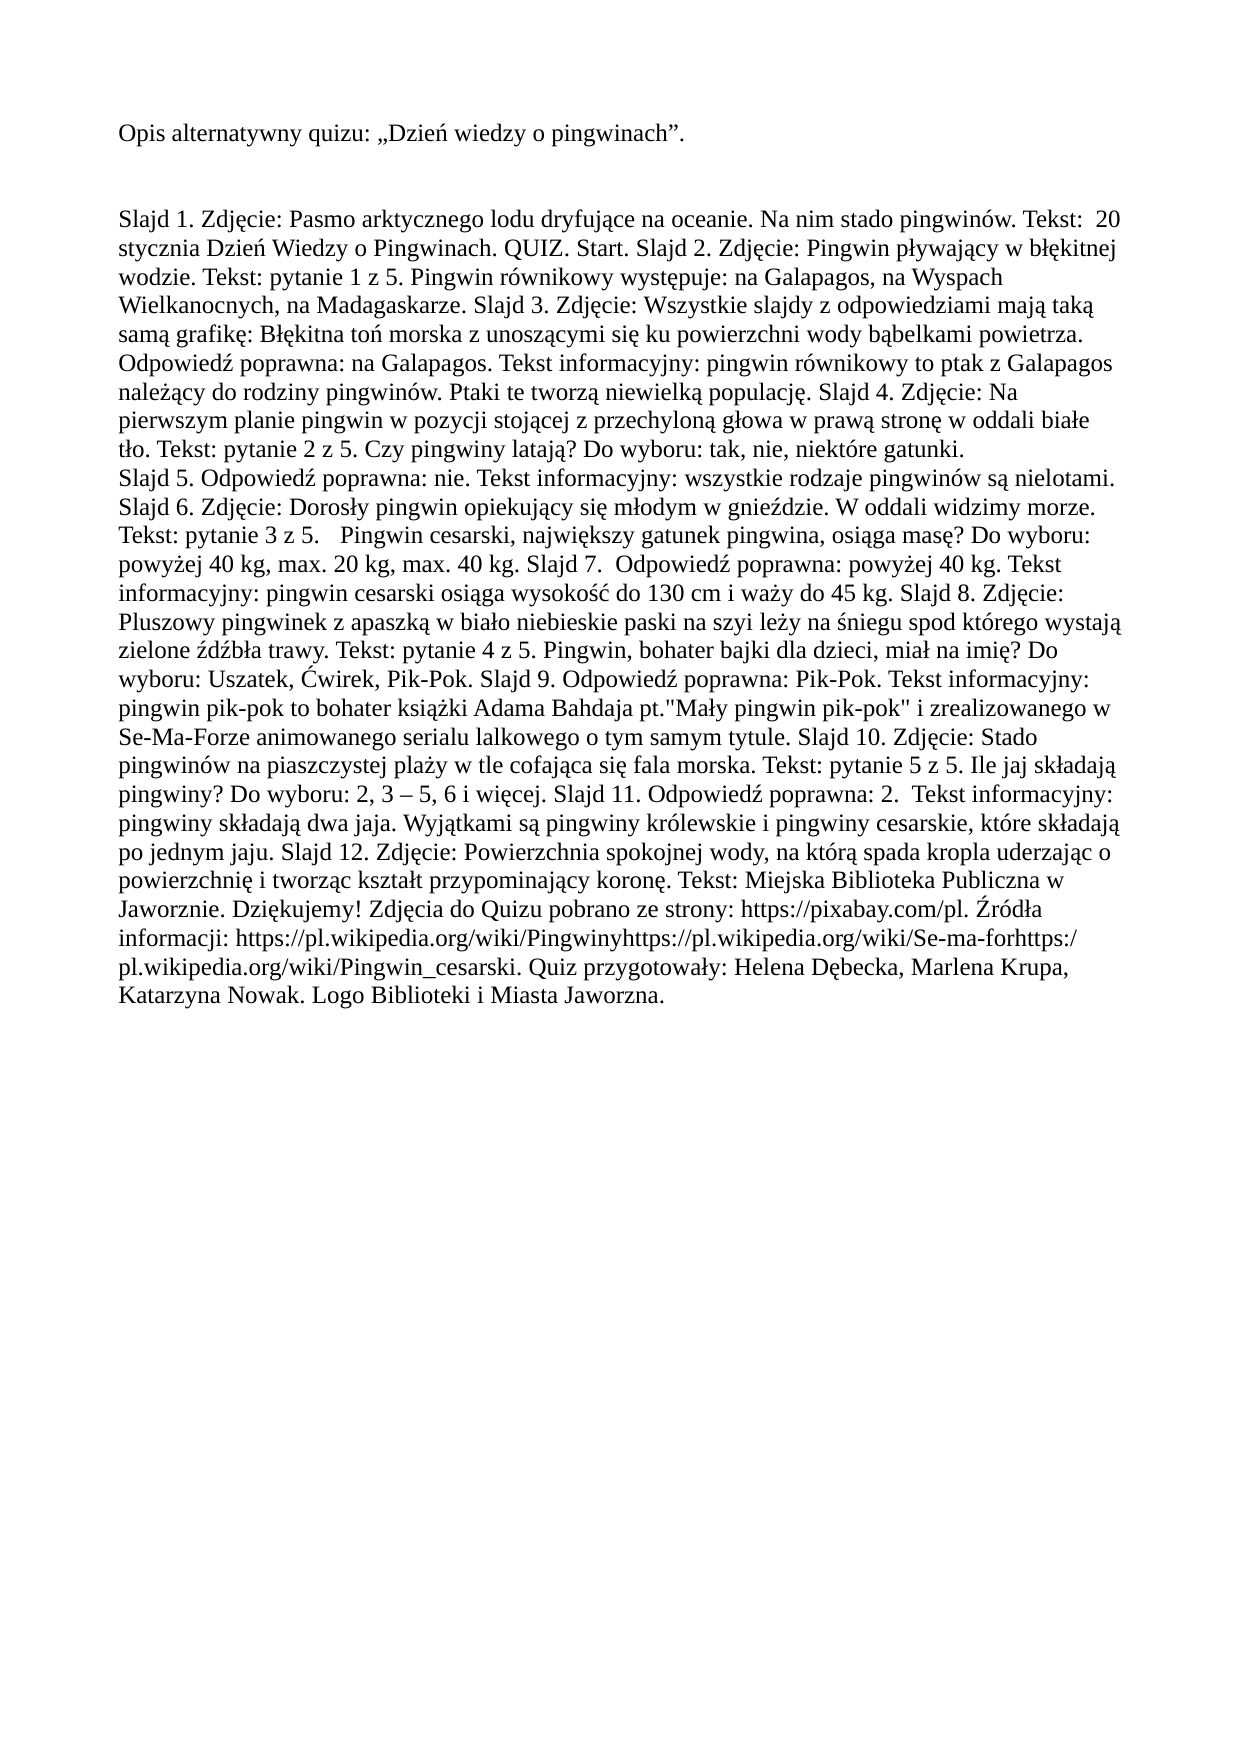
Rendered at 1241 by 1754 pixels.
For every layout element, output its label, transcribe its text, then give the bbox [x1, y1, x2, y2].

text Slajd 6. Zdjęcie: Dorosły pingwin opiekujący się młodym w gnieździe. W oddali widzimy morze. Tekst: pytanie 3 z 5. Pingwin cesarski, największy gatunek pingwina, osiąga masę? Do wyboru: powyżej 40 kg, max. 20 kg, max. 40 kg. Slajd 7. Odpowiedź poprawna: powyżej 40 kg. Tekst informacyjny: pingwin cesarski osiąga wysokość do 130 cm i waży do 45 kg. Slajd 8. Zdjęcie: Pluszowy pingwinek z apaszką w biało niebieskie paski na szyi leży na śniegu spod którego wystają zielone źdźbła trawy. Tekst: pytanie 4 z 5. Pingwin, bohater bajki dla dzieci, miał na imię? Do wyboru: Uszatek, Ćwirek, Pik-Pok. Slajd 9. Odpowiedź poprawna: Pik-Pok. Tekst informacyjny: pingwin pik-pok to bohater książki Adama Bahdaja pt."Mały pingwin pik-pok" i zrealizowanego w Se-Ma-Forze animowanego serialu lalkowego o tym samym tytule. Slajd 10. Zdjęcie: Stado pingwinów na piaszczystej plaży w tle cofająca się fala morska. Tekst: pytanie 5 z 5. Ile jaj składają pingwiny? Do wyboru: 2, 3 – 5, 6 i więcej. Slajd 11. Odpowiedź poprawna: 2. Tekst informacyjny: pingwiny składają dwa jaja. Wyjątkami są pingwiny królewskie i pingwiny cesarskie, które składają po jednym jaju. Slajd 12. Zdjęcie: Powierzchnia spokojnej wody, na którą spada kropla uderzając o powierzchnię i tworząc kształt przypominający koronę. Tekst: Miejska Biblioteka Publiczna w Jaworznie. Dziękujemy! Zdjęcia do Quizu pobrano ze strony: https://pixabay.com/pl. Źródła informacji: https://pl.wikipedia.org/wiki/Pingwinyhttps://pl.wikipedia.org/wiki/Se-ma-forhttps:/ pl.wikipedia.org/wiki/Pingwin_cesarski. Quiz przygotowały: Helena Dębecka, Marlena Krupa, Katarzyna Nowak. Logo Biblioteki i Miasta Jaworzna. [118, 492, 1122, 1009]
text Opis alternatywny quizu: „Dzień wiedzy o pingwinach”. [118, 118, 1122, 147]
text Slajd 1. Zdjęcie: Pasmo arktycznego lodu dryfujące na oceanie. Na nim stado pingwinów. Tekst: 20 stycznia Dzień Wiedzy o Pingwinach. QUIZ. Start. Slajd 2. Zdjęcie: Pingwin pływający w błękitnej wodzie. Tekst: pytanie 1 z 5. Pingwin równikowy występuje: na Galapagos, na Wyspach Wielkanocnych, na Madagaskarze. Slajd 3. Zdjęcie: Wszystkie slajdy z odpowiedziami mają taką samą grafikę: Błękitna toń morska z unoszącymi się ku powierzchni wody bąbelkami powietrza. Odpowiedź poprawna: na Galapagos. Tekst informacyjny: pingwin równikowy to ptak z Galapagos należący do rodziny pingwinów. Ptaki te tworzą niewielką populację. Slajd 4. Zdjęcie: Na pierwszym planie pingwin w pozycji stojącej z przechyloną głowa w prawą stronę w oddali białe tło. Tekst: pytanie 2 z 5. Czy pingwiny latają? Do wyboru: tak, nie, niektóre gatunki. [118, 204, 1122, 463]
text Slajd 5. Odpowiedź poprawna: nie. Tekst informacyjny: wszystkie rodzaje pingwinów są nielotami. [118, 463, 1122, 492]
